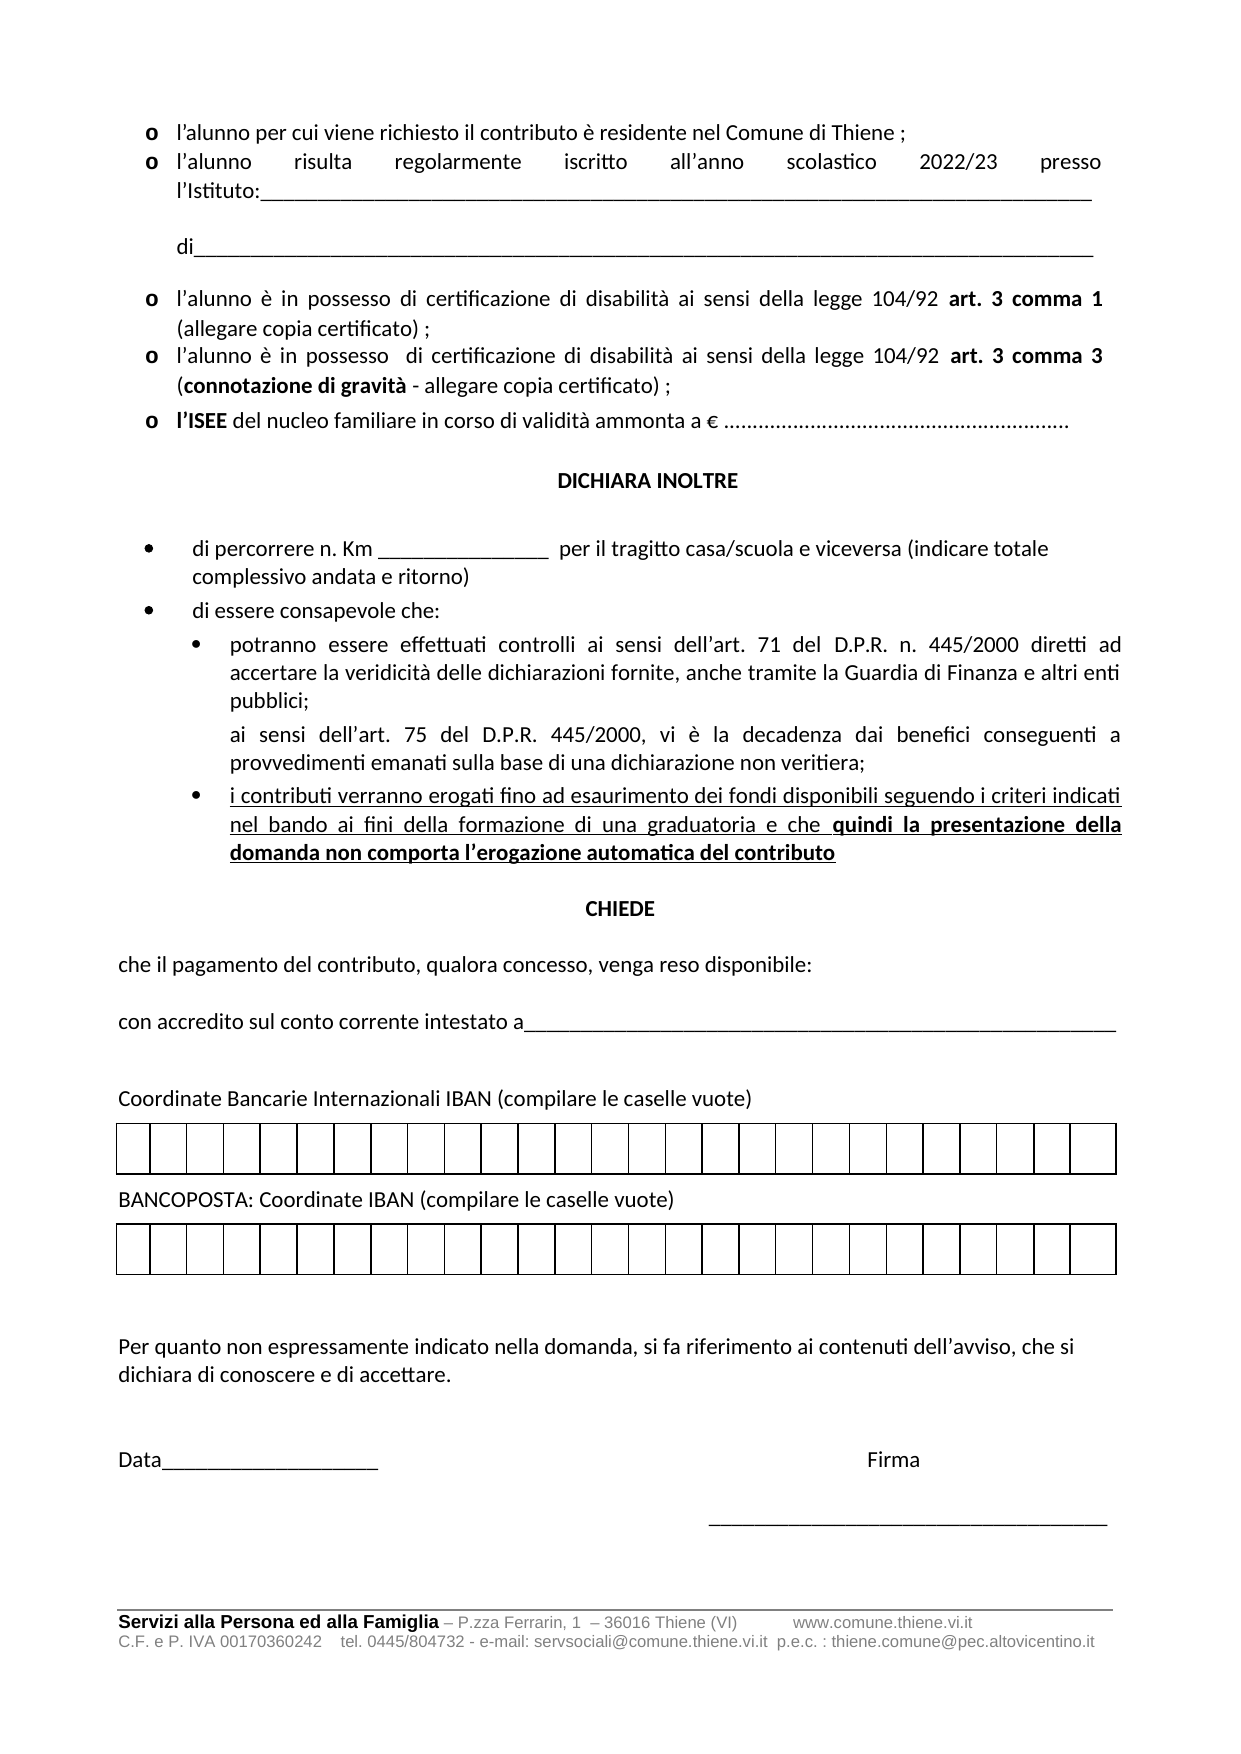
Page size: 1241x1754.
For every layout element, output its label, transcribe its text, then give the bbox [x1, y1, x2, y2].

table_header [151, 1225, 186, 1274]
text Per quanto non espressamente indicato nella domanda, si fa riferimento ai contenuti dell’avviso, che si [118, 1332, 1122, 1360]
table_header [187, 1124, 223, 1173]
text Coordinate Bancarie Internazionali IBAN (compilare le caselle vuote) [118, 1084, 1122, 1112]
table_header [850, 1124, 886, 1173]
table_header [740, 1124, 775, 1173]
table_header [224, 1225, 259, 1274]
table_header [887, 1124, 922, 1173]
table_header [924, 1225, 959, 1274]
table_header [372, 1124, 407, 1173]
table_header [592, 1124, 628, 1173]
table_header [629, 1124, 665, 1173]
table_header [961, 1225, 996, 1274]
list l’alunno per cui viene richiesto il contributo è residente nel Comune di Thiene ; [145, 118, 1122, 147]
table_header [961, 1124, 996, 1173]
table_header [924, 1124, 959, 1173]
list l’alunno risulta regolarmente iscritto all’anno scolastico 2022/23 presso l’Istituto:_________________________________________________________________________ [145, 147, 1103, 204]
table_header [703, 1225, 738, 1274]
table_header [1071, 1124, 1115, 1173]
table_header [408, 1225, 444, 1274]
text CHIEDE [118, 894, 1122, 922]
table_header [482, 1225, 517, 1274]
table_header [482, 1124, 517, 1173]
table_header [519, 1225, 554, 1274]
list l’ISEE del nucleo familiare in corso di validità ammonta a € ............................................................ [145, 406, 1166, 436]
table_header [298, 1225, 333, 1274]
table_header [887, 1225, 922, 1274]
list l’alunno è in possesso di certificazione di disabilità ai sensi della legge 104/92 art. 3 comma 1 (allegare copia certificato) ; [145, 284, 1103, 342]
table_header [556, 1225, 591, 1274]
table_header [117, 1124, 149, 1173]
table_header [187, 1225, 223, 1274]
table_header [1035, 1225, 1069, 1274]
text BANCOPOSTA: Coordinate IBAN (compilare le caselle vuote) [118, 1185, 1122, 1213]
table_header [666, 1124, 701, 1173]
text ___________________________________ [709, 1501, 1122, 1529]
list di_______________________________________________________________________________ [176, 232, 1103, 261]
table_header [850, 1225, 886, 1274]
table_header [776, 1124, 812, 1173]
table_header [666, 1225, 701, 1274]
table_header [261, 1225, 296, 1274]
table_header [997, 1124, 1033, 1173]
table_header [335, 1124, 370, 1173]
list di essere consapevole che: [145, 596, 1122, 624]
subtitle DICHIARA INOLTRE [127, 466, 1122, 494]
list l’alunno è in possesso di certificazione di disabilità ai sensi della legge 104/92 art. 3 comma 3 (connotazione di gravità - allegare copia certificato) ; [145, 342, 1103, 399]
table_header [703, 1124, 738, 1173]
table_header [408, 1124, 444, 1173]
table_header [813, 1124, 849, 1173]
table_header [1071, 1225, 1115, 1274]
table_header [813, 1225, 849, 1274]
table_header [556, 1124, 591, 1173]
table_header [261, 1124, 296, 1173]
text dichiara di conoscere e di accettare. [118, 1360, 1122, 1388]
table_header [335, 1225, 370, 1274]
table_header [372, 1225, 407, 1274]
text ai sensi dell’art. 75 del D.P.R. 445/2000, vi è la decadenza dai benefici conseguenti a provvedimenti emanati sulla base di una dichiarazione non veritiera; [229, 720, 1122, 776]
list i contributi verranno erogati fino ad esaurimento dei fondi disponibili seguendo i criteri indicati nel bando ai fini della formazione di una graduatoria e che quindi la presentazione della domanda non comporta l’erogazione automatica del contributo [192, 782, 1122, 866]
table_header [445, 1124, 480, 1173]
table_header [224, 1124, 259, 1173]
text che il pagamento del contributo, qualora concesso, venga reso disponibile: [118, 951, 1122, 979]
table_header [592, 1225, 628, 1274]
table_header [629, 1225, 665, 1274]
list di percorrere n. Km _______________ per il tragitto casa/scuola e viceversa (indicare totale complessivo andata e ritorno) [145, 534, 1122, 590]
text con accredito sul conto corrente intestato a____________________________________________________ [118, 1007, 1122, 1035]
table_header [1035, 1124, 1069, 1173]
table_header [151, 1124, 186, 1173]
table_header [997, 1225, 1033, 1274]
text Data___________________ Firma [118, 1445, 1122, 1473]
table_header [740, 1225, 775, 1274]
table_header [298, 1124, 333, 1173]
list potranno essere effettuati controlli ai sensi dell’art. 71 del D.P.R. n. 445/2000 diretti ad accertare la veridicità delle dichiarazioni fornite, anche tramite la Guardia di Finanza e altri enti pubblici; [192, 630, 1122, 714]
table_header [445, 1225, 480, 1274]
table_header [519, 1124, 554, 1173]
table_header [117, 1225, 149, 1274]
table_header [776, 1225, 812, 1274]
